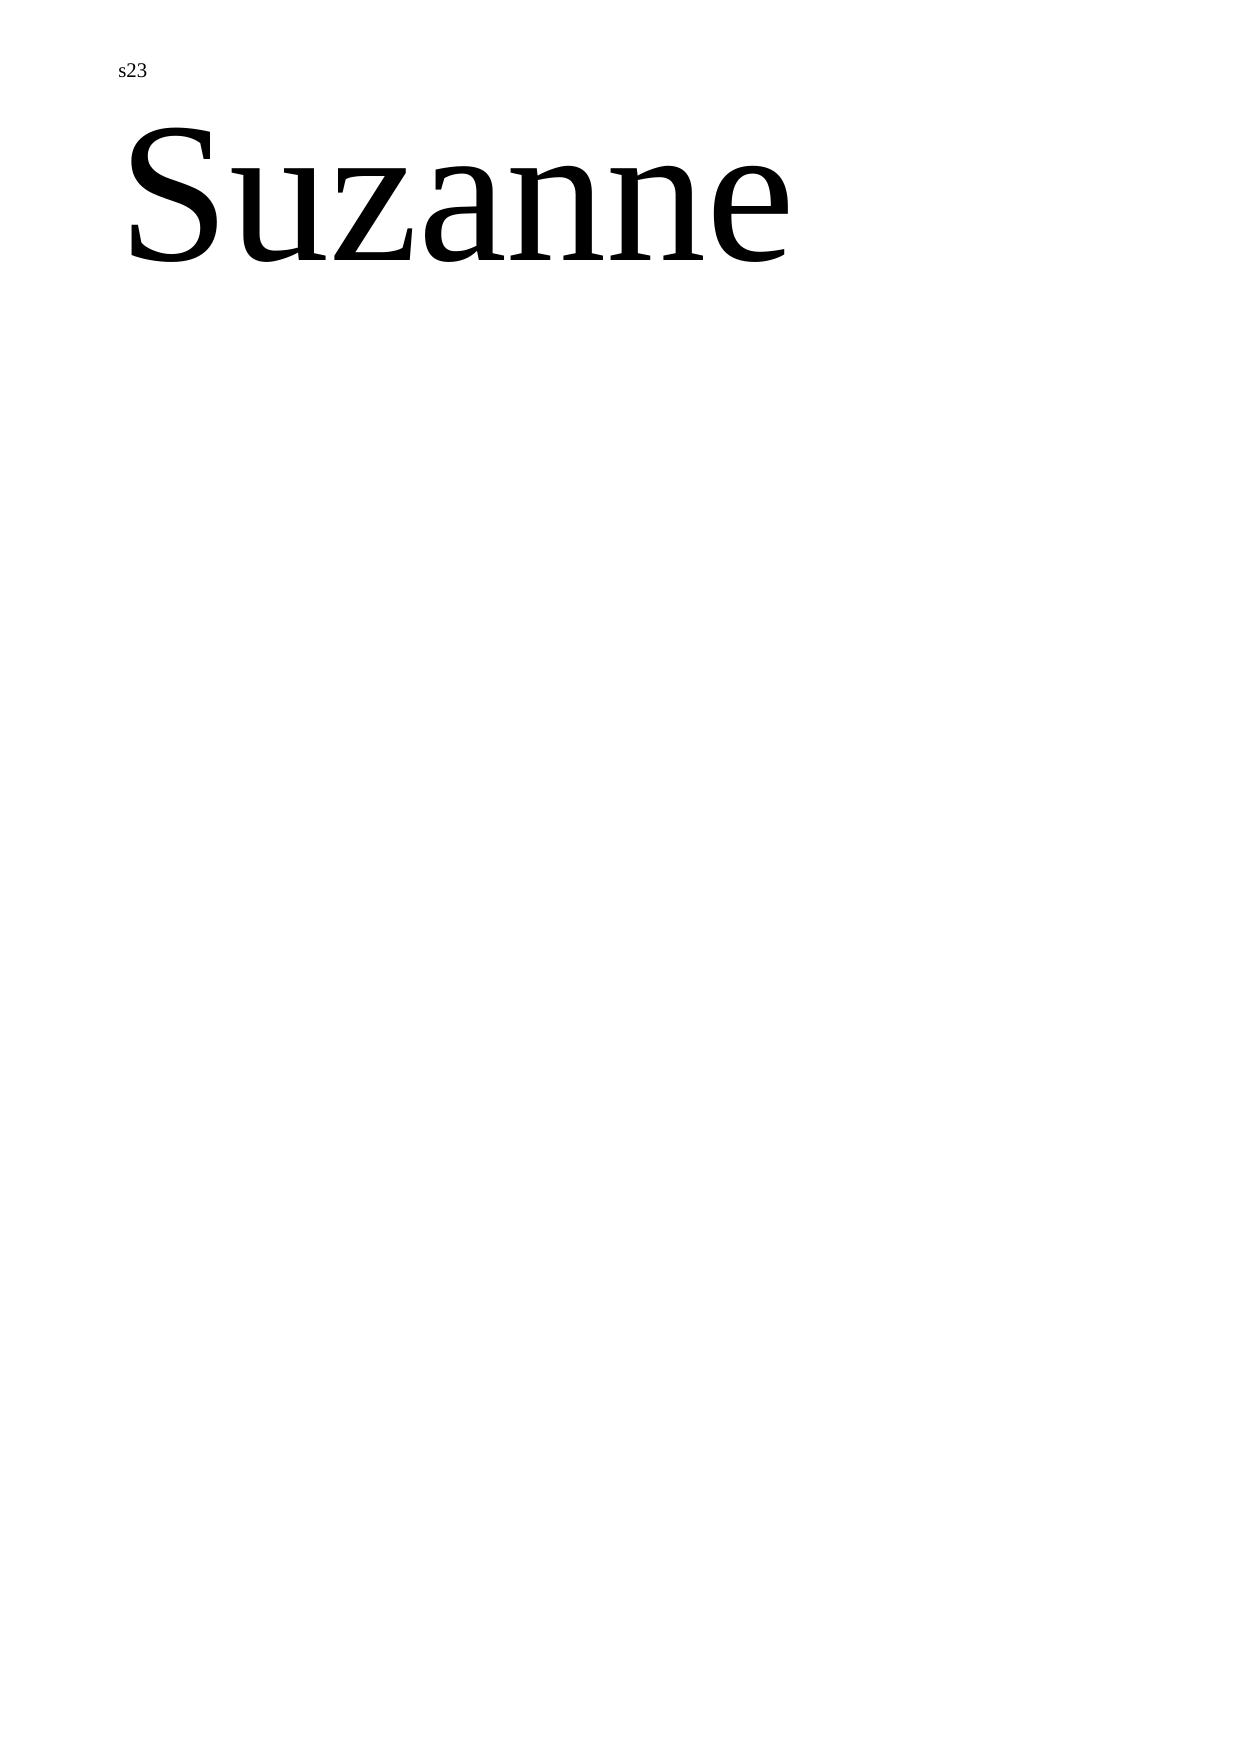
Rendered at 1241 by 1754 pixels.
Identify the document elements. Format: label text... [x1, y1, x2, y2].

text Suzanne [118, 82, 1122, 304]
text s23 [118, 59, 1122, 82]
